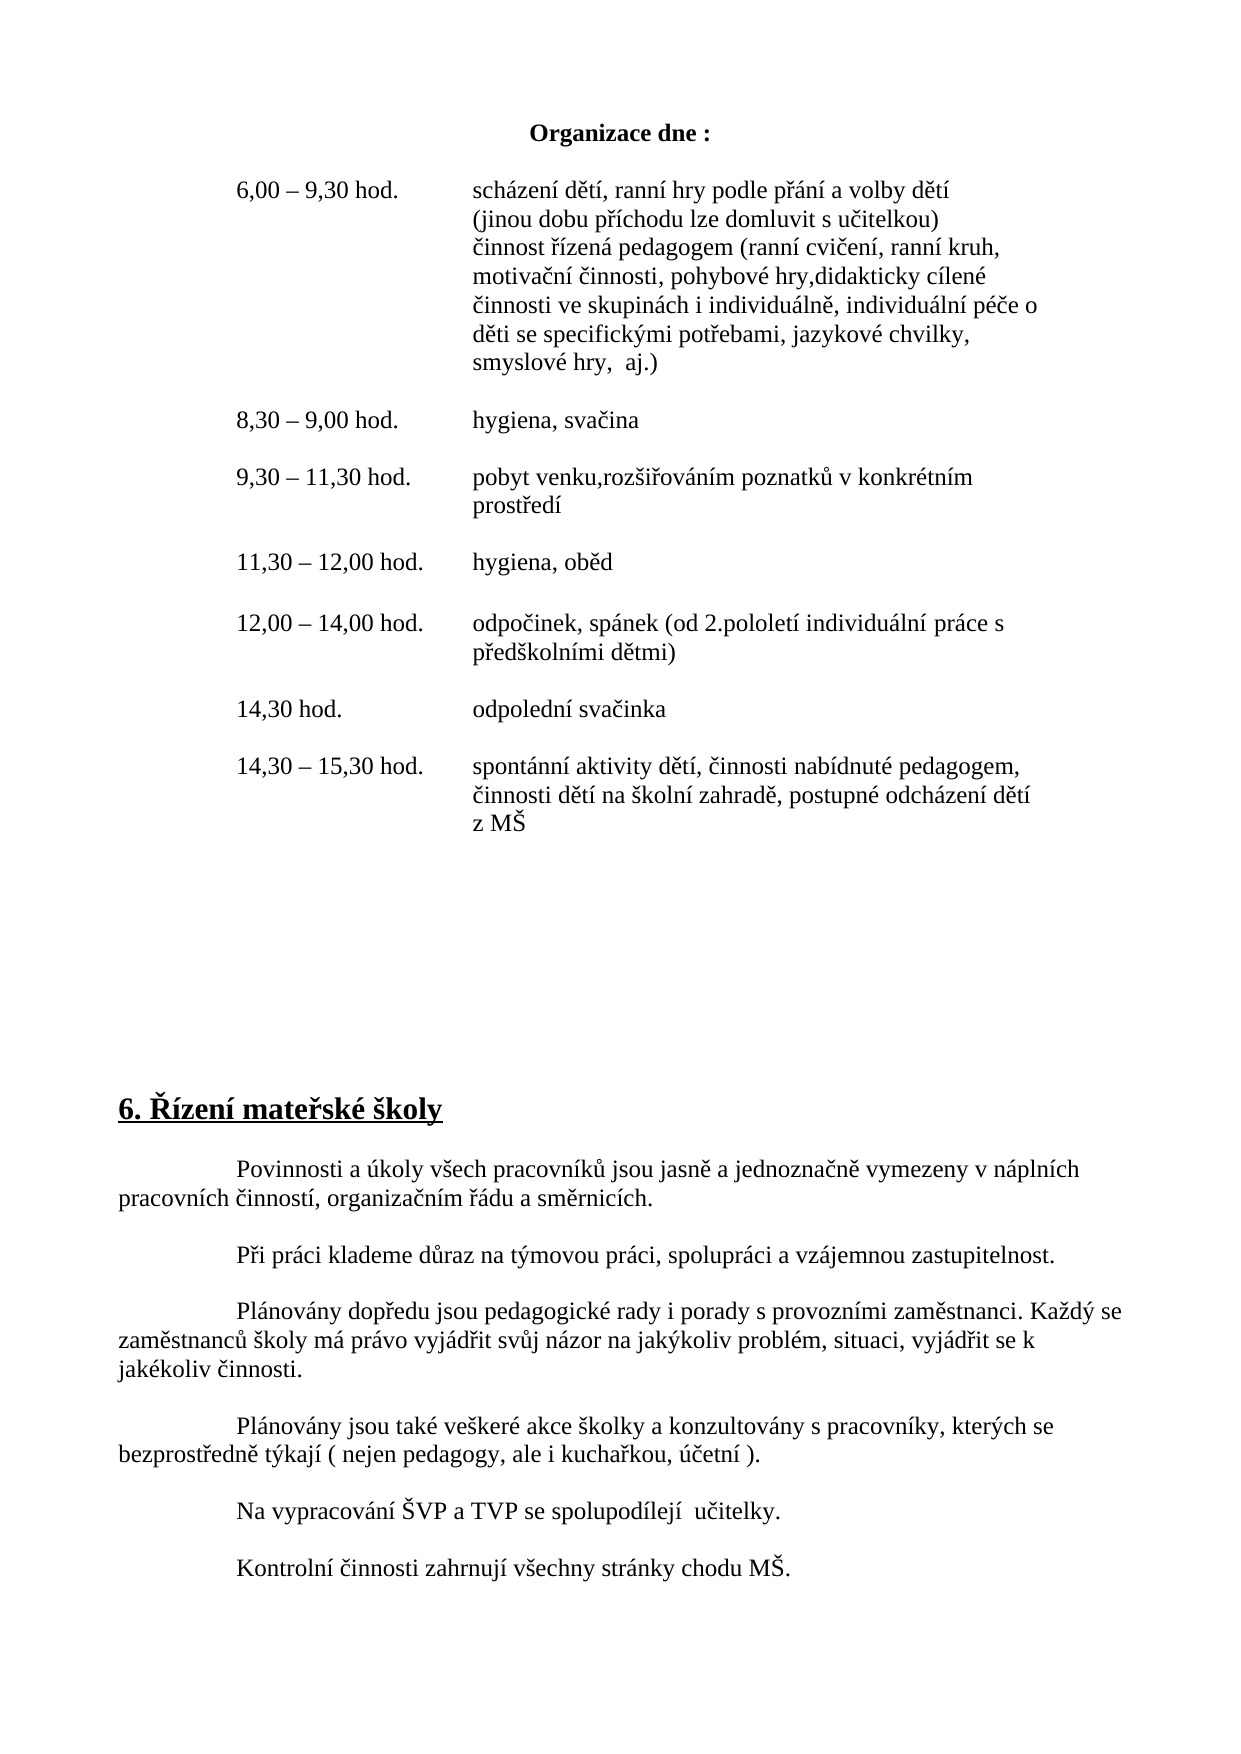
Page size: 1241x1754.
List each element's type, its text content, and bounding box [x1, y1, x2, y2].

text Plánovány jsou také veškeré akce školky a konzultovány s pracovníky, kterých se bezprostředně týkají ( nejen pedagogy, ale i kuchařkou, účetní ). [118, 1411, 1122, 1468]
text Při práci klademe důraz na týmovou práci, spolupráci a vzájemnou zastupitelnost. [118, 1240, 1122, 1268]
text 6. Řízení mateřské školy [118, 1090, 1122, 1126]
text činnost řízená pedagogem (ranní cvičení, ranní kruh, motivační činnosti, pohybové hry,didakticky cílené činnosti ve skupinách i individuálně, individuální péče o děti se specifickými potřebami, jazykové chvilky, smyslové hry, aj.) [118, 232, 1122, 376]
text 6,00 – 9,30 hod. scházení dětí, ranní hry podle přání a volby dětí [118, 175, 1122, 204]
text 12,00 – 14,00 hod. odpočinek, spánek (od 2.pololetí individuální práce s předškolními dětmi) [118, 604, 1122, 666]
text Plánovány dopředu jsou pedagogické rady i porady s provozními zaměstnanci. Každý se zaměstnanců školy má právo vyjádřit svůj názor na jakýkoliv problém, situaci, vyjádřit se k jakékoliv činnosti. [118, 1296, 1122, 1383]
text 8,30 – 9,00 hod. hygiena, svačina [118, 405, 1122, 434]
text Na vypracování ŠVP a TVP se spolupodílejí učitelky. [118, 1496, 1122, 1525]
text 14,30 – 15,30 hod. spontánní aktivity dětí, činnosti nabídnuté pedagogem, činnosti dětí na školní zahradě, postupné odcházení dětí z MŠ [118, 751, 1122, 837]
text 14,30 hod. odpolední svačinka [118, 694, 1122, 723]
text Kontrolní činnosti zahrnují všechny stránky chodu MŠ. [118, 1553, 1122, 1582]
text 11,30 – 12,00 hod. hygiena, oběd [118, 547, 1122, 576]
text (jinou dobu příchodu lze domluvit s učitelkou) [118, 204, 1122, 232]
text Povinnosti a úkoly všech pracovníků jsou jasně a jednoznačně vymezeny v náplních pracovních činností, organizačním řádu a směrnicích. [118, 1154, 1122, 1212]
text Organizace dne : [118, 118, 1122, 147]
text 9,30 – 11,30 hod. pobyt venku,rozšiřováním poznatků v konkrétním prostředí [118, 462, 1122, 519]
